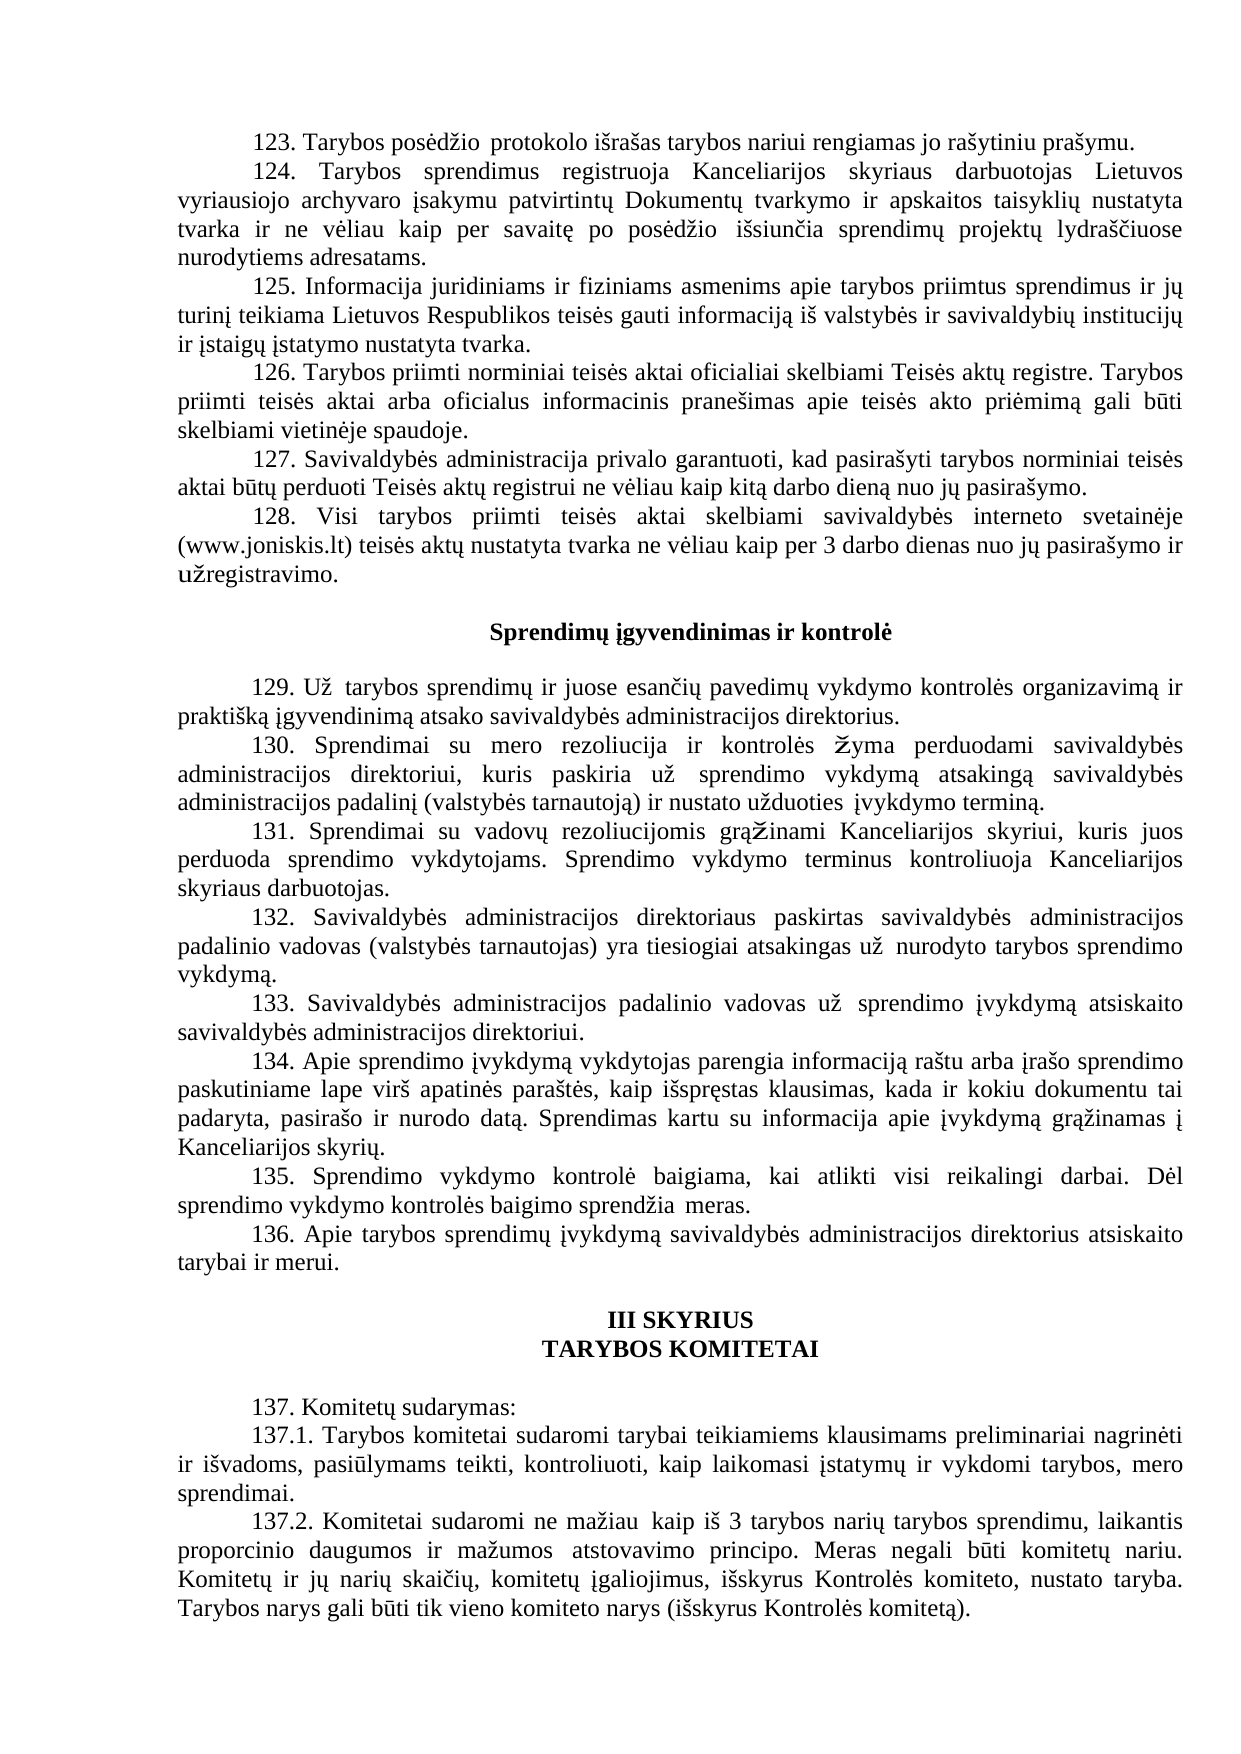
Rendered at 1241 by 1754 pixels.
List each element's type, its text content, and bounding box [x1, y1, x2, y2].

text 128. Visi tarybos priimti teisės aktai skelbiami savivaldybės interneto svetainėje (www.joniskis.lt) teisės aktų nustatyta tvarka ne vėliau kaip per 3 darbo dienas nuo jų pasirašymo ir užregistravimo. [177, 501, 1183, 587]
text 129. Už tarybos sprendimų ir juose esančių pavedimų vykdymo kontrolės organizavimą ir praktišką įgyvendinimą atsako savivaldybės administracijos direktorius. [177, 672, 1183, 730]
text 133. Savivaldybės administracijos padalinio vadovas už sprendimo įvykdymą atsiskaito savivaldybės administracijos direktoriui. [177, 989, 1183, 1046]
text TARYBOS KOMITETAI [177, 1334, 1183, 1362]
text Sprendimų įgyvendinimas ir kontrolė [489, 617, 1183, 645]
text 132. Savivaldybės administracijos direktoriaus paskirtas savivaldybės administracijos padalinio vadovas (valstybės tarnautojas) yra tiesiogiai atsakingas už nurodyto tarybos sprendimo vykdymą. [177, 902, 1183, 989]
text 136. Apie tarybos sprendimų įvykdymą savivaldybės administracijos direktorius atsiskaito tarybai ir merui. [177, 1219, 1183, 1276]
text 137. Komitetų sudarymas: [177, 1392, 1183, 1421]
text 131. Sprendimai su vadovų rezoliucijomis grąžinami Kanceliarijos skyriui, kuris juos perduoda sprendimo vykdytojams. Sprendimo vykdymo terminus kontroliuoja Kanceliarijos skyriaus darbuotojas. [177, 816, 1183, 902]
text 127. Savivaldybės administracija privalo garantuoti, kad pasirašyti tarybos norminiai teisės aktai būtų perduoti Teisės aktų registrui ne vėliau kaip kitą darbo dieną nuo jų pasirašymo. [177, 444, 1183, 501]
text 135. Sprendimo vykdymo kontrolė baigiama, kai atlikti visi reikalingi darbai. Dėl sprendimo vykdymo kontrolės baigimo sprendžia meras. [177, 1161, 1183, 1219]
text 130. Sprendimai su mero rezoliucija ir kontrolės žyma perduodami savivaldybės administracijos direktoriui, kuris paskiria už sprendimo vykdymą atsakingą savivaldybės administracijos padalinį (valstybės tarnautoją) ir nustato užduoties įvykdymo terminą. [177, 730, 1183, 816]
text 124. Tarybos sprendimus registruoja Kanceliarijos skyriaus darbuotojas Lietuvos vyriausiojo archyvaro įsakymu patvirtintų Dokumentų tvarkymo ir apskaitos taisyklių nustatyta tvarka ir ne vėliau kaip per savaitę po posėdžio išsiunčia sprendimų projektų lydraščiuose nurodytiems adresatams. [177, 156, 1183, 271]
text III SKYRIUS [177, 1305, 1183, 1334]
text 134. Apie sprendimo įvykdymą vykdytojas parengia informaciją raštu arba įrašo sprendimo paskutiniame lape virš apatinės paraštės, kaip išspręstas klausimas, kada ir kokiu dokumentu tai padaryta, pasirašo ir nurodo datą. Sprendimas kartu su informacija apie įvykdymą grąžinamas į Kanceliarijos skyrių. [177, 1046, 1183, 1161]
text 125. Informacija juridiniams ir fiziniams asmenims apie tarybos priimtus sprendimus ir jų turinį teikiama Lietuvos Respublikos teisės gauti informaciją iš valstybės ir savivaldybių institucijų ir įstaigų įstatymo nustatyta tvarka. [177, 271, 1183, 357]
text 137.1. Tarybos komitetai sudaromi tarybai teikiamiems klausimams preliminariai nagrinėti ir išvadoms, pasiūlymams teikti, kontroliuoti, kaip laikomasi įstatymų ir vykdomi tarybos, mero sprendimai. [177, 1421, 1183, 1507]
text 123. Tarybos posėdžio protokolo išrašas tarybos nariui rengiamas jo rašytiniu prašymu. [177, 127, 1183, 156]
text 137.2. Komitetai sudaromi ne mažiau kaip iš 3 tarybos narių tarybos sprendimu, laikantis proporcinio daugumos ir mažumos atstovavimo principo. Meras negali būti komitetų nariu. Komitetų ir jų narių skaičių, komitetų įgaliojimus, išskyrus Kontrolės komiteto, nustato taryba. Tarybos narys gali būti tik vieno komiteto narys (išskyrus Kontrolės komitetą). [177, 1507, 1183, 1622]
text 126. Tarybos priimti norminiai teisės aktai oficialiai skelbiami Teisės aktų registre. Tarybos priimti teisės aktai arba oficialus informacinis pranešimas apie teisės akto priėmimą gali būti skelbiami vietinėje spaudoje. [177, 357, 1183, 444]
